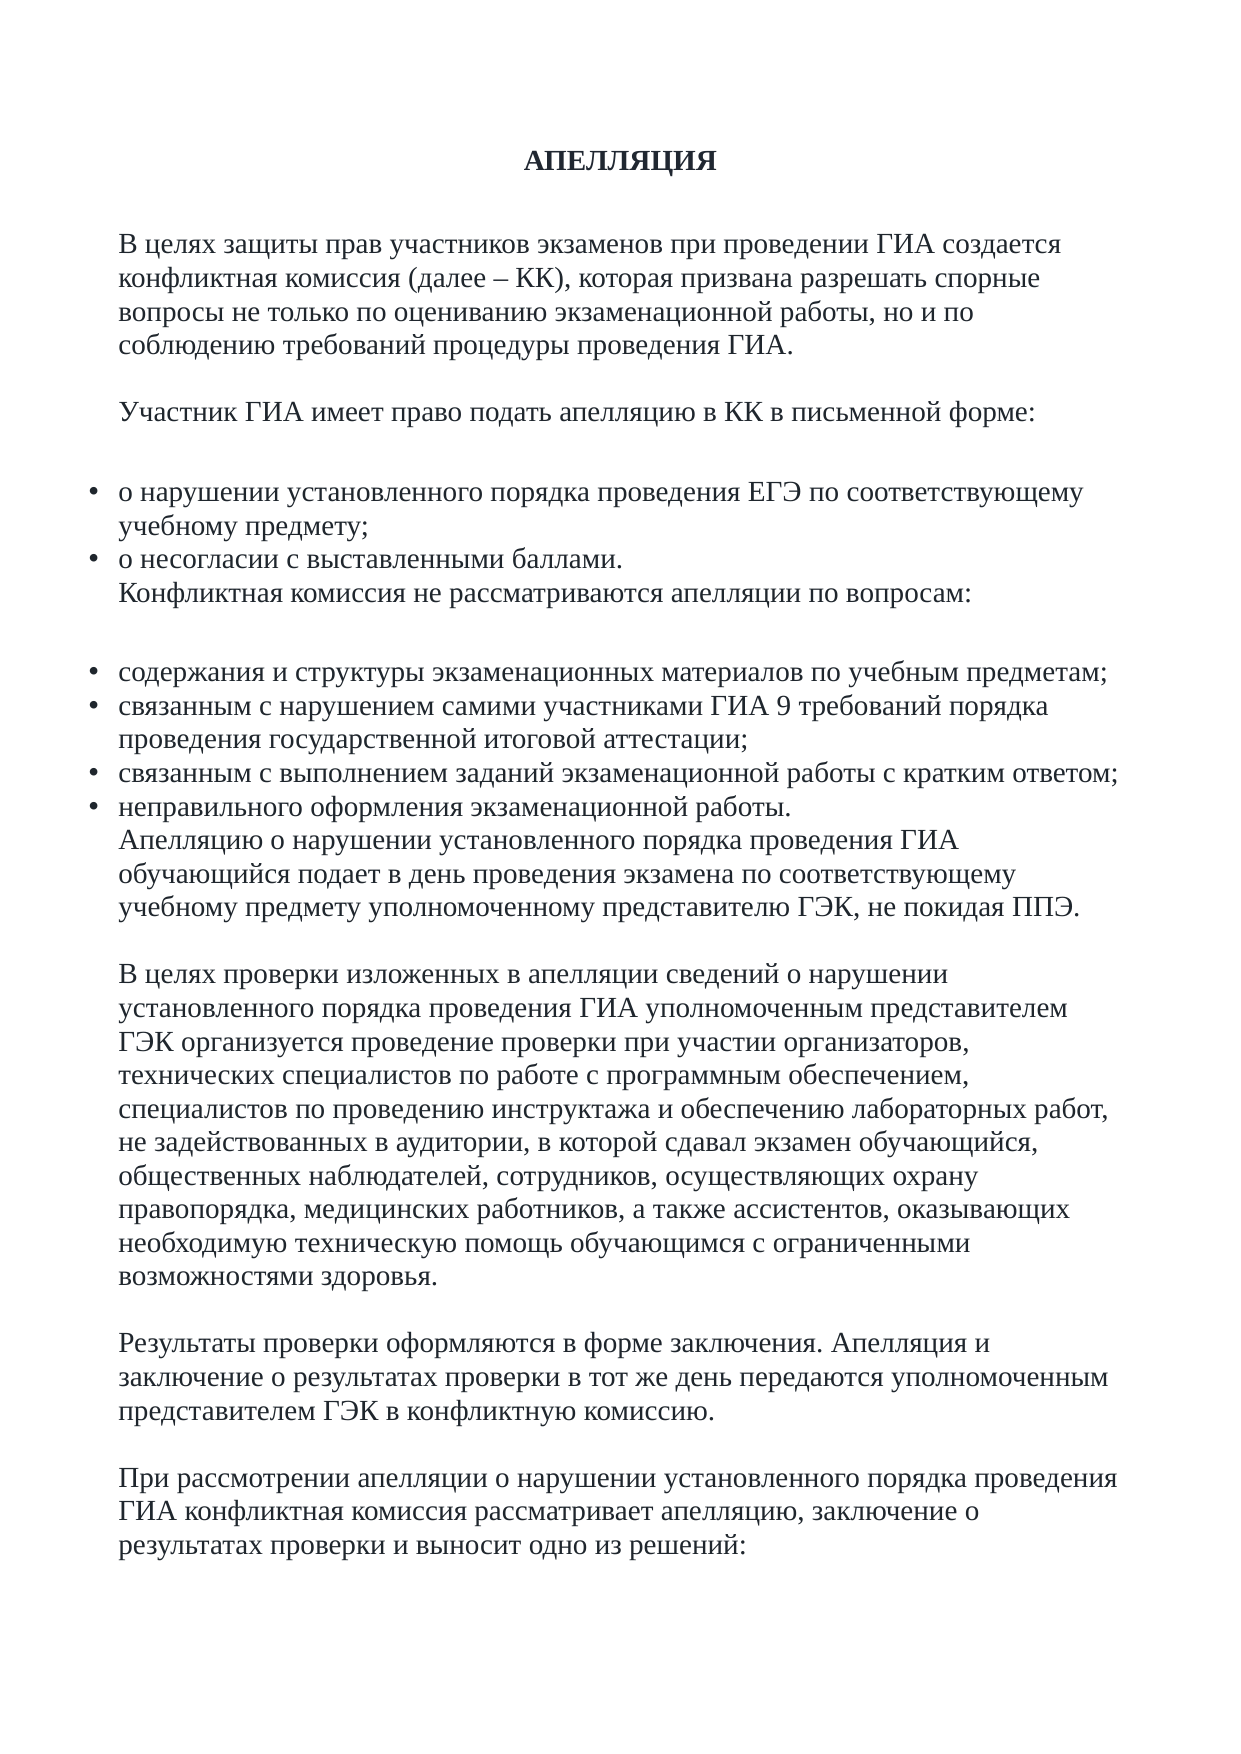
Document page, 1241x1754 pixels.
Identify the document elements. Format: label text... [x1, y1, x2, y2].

text Конфликтная комиссия не рассматриваются апелляции по вопросам: [118, 575, 1122, 608]
text В целях проверки изложенных в апелляции сведений о нарушении установленного порядка проведения ГИА уполномоченным представителем ГЭК организуется проведение проверки при участии организаторов, технических специалистов по работе с программным обеспечением, специалистов по проведению инструктажа и обеспечению лабораторных работ, не задействованных в аудитории, в которой сдавал экзамен обучающийся, общественных наблюдателей, сотрудников, осуществляющих охрану правопорядка, медицинских работников, а также ассистентов, оказывающих необходимую техническую помощь обучающимся с ограниченными возможностями здоровья. [118, 923, 1122, 1292]
text Результаты проверки оформляются в форме заключения. Апелляция и заключение о результатах проверки в тот же день передаются уполномоченным представителем ГЭК в конфликтную комиссию. [118, 1292, 1122, 1426]
subtitle АПЕЛЛЯЦИЯ [118, 143, 1122, 177]
list содержания и структуры экзаменационных материалов по учебным предметам; [118, 654, 1122, 688]
list связанным с выполнением заданий экзаменационной работы с кратким ответом; [118, 755, 1122, 789]
list о нарушении установленного порядка проведения ЕГЭ по соответствующему учебному предмету; [118, 474, 1122, 541]
list неправильного оформления экзаменационной работы. [118, 789, 1122, 822]
text В целях защиты прав участников экзаменов при проведении ГИА создается конфликтная комиссия (далее – КК), которая призвана разрешать спорные вопросы не только по оцениванию экзаменационной работы, но и по соблюдению требований процедуры проведения ГИА. [118, 227, 1122, 361]
text При рассмотрении апелляции о нарушении установленного порядка проведения ГИА конфликтная комиссия рассматривает апелляцию, заключение о результатах проверки и выносит одно из решений: [118, 1426, 1122, 1560]
list связанным с нарушением самими участниками ГИА 9 требований порядка проведения государственной итоговой аттестации; [118, 688, 1122, 755]
text Участник ГИА имеет право подать апелляцию в КК в письменной форме: [118, 361, 1122, 428]
text Апелляцию о нарушении установленного порядка проведения ГИА обучающийся подает в день проведения экзамена по соответствующему учебному предмету уполномоченному представителю ГЭК, не покидая ППЭ. [118, 822, 1122, 923]
list о несогласии с выставленными баллами. [118, 541, 1122, 575]
